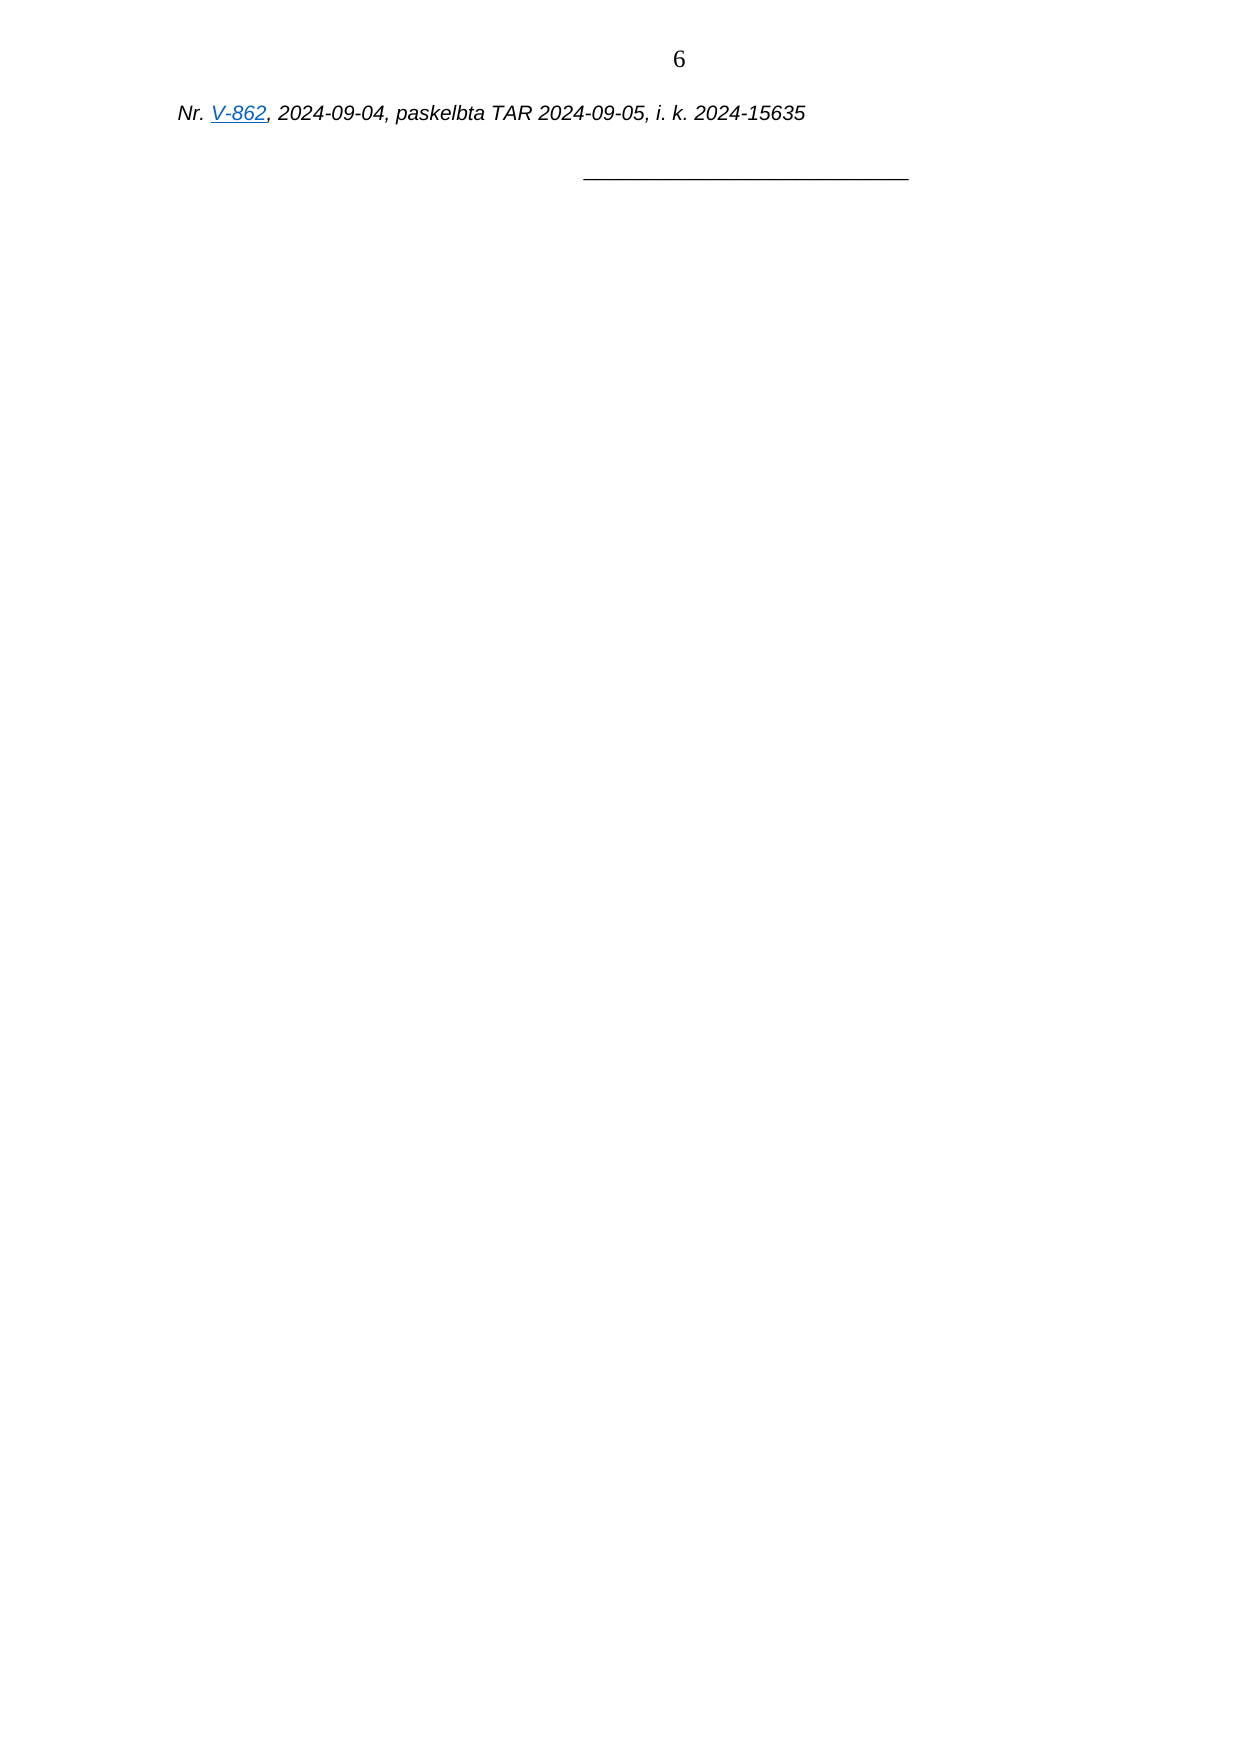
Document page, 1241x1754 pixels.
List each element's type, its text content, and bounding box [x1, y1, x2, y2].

text __________________________ [310, 154, 1181, 183]
text Nr. V-862, 2024-09-04, paskelbta TAR 2024-09-05, i. k. 2024-15635 [177, 101, 1181, 125]
